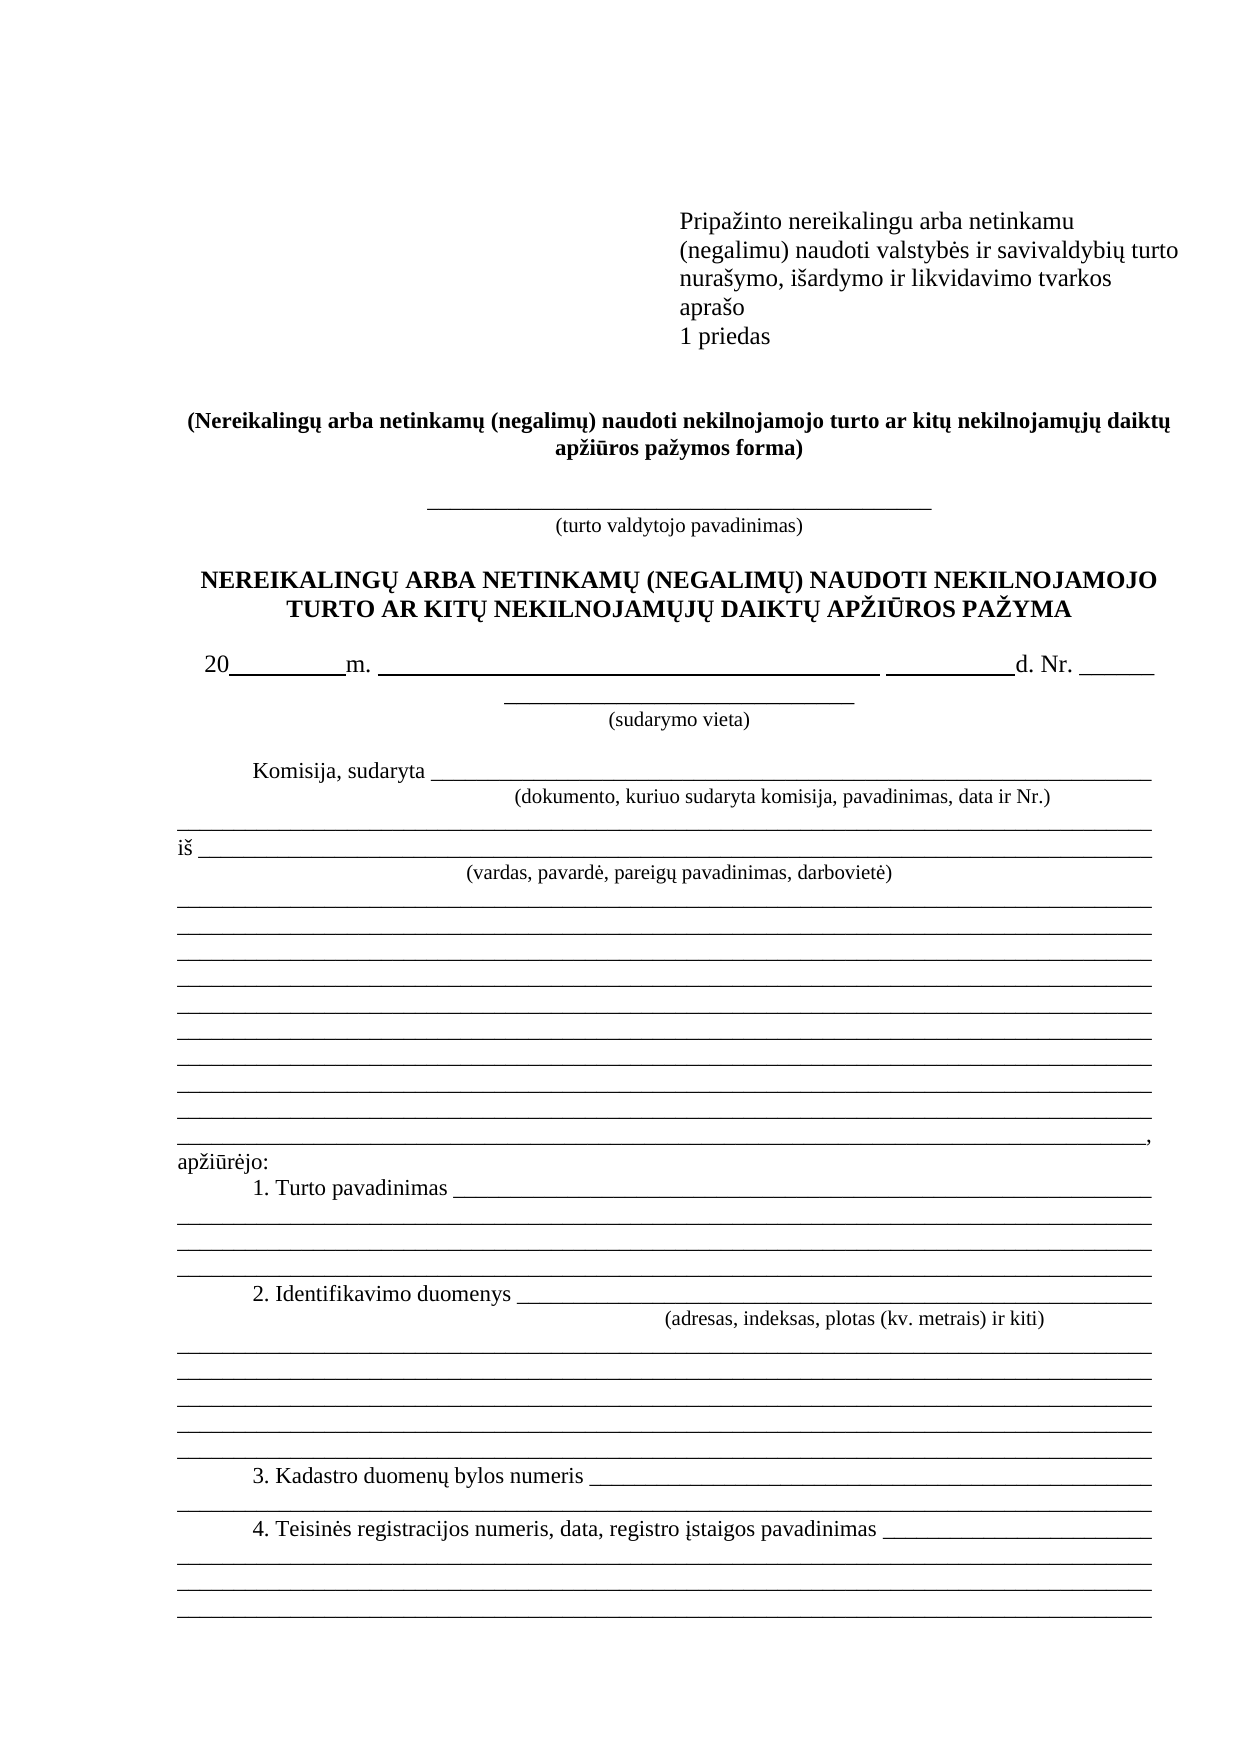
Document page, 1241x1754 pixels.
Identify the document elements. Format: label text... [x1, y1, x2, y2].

text (vardas, pavardė, pareigų pavadinimas, darbovietė) [177, 860, 1181, 884]
text apžiūrėjo: [177, 1148, 1181, 1174]
text (Nereikalingų arba netinkamų (negalimų) naudoti nekilnojamojo turto ar kitų nekilnojamųjų daiktų apžiūros pažymos forma) [177, 407, 1181, 460]
text 20 m. d. Nr. ______ [177, 649, 1181, 678]
text iš [177, 834, 1181, 860]
text (turto valdytojo pavadinimas) [177, 513, 1181, 537]
text ____________________________ [177, 678, 1181, 707]
text ____________________________________________ [177, 486, 1181, 513]
text Komisija, sudaryta [177, 757, 1181, 783]
text (adresas, indeksas, plotas (kv. metrais) ir kiti) [177, 1306, 1181, 1330]
text NEREIKALINGŲ ARBA NETINKAMŲ (NEGALIMŲ) NAUDOTI NEKILNOJAMOJO TURTO AR KITŲ NEKILNOJAMŲJŲ DAIKTŲ APŽIŪROS PAŽYMA [177, 565, 1181, 623]
text , [177, 1122, 1181, 1148]
text 4. Teisinės registracijos numeris, data, registro įstaigos pavadinimas [177, 1514, 1181, 1541]
text (sudarymo vieta) [177, 707, 1181, 731]
text 2. Identifikavimo duomenys [177, 1280, 1181, 1306]
text (dokumento, kuriuo sudaryta komisija, pavadinimas, data ir Nr.) [177, 783, 1181, 808]
text 1. Turto pavadinimas [177, 1174, 1181, 1201]
text 3. Kadastro duomenų bylos numeris [177, 1462, 1181, 1488]
text 1 priedas [679, 321, 1181, 350]
text Pripažinto nereikalingu arba netinkamu (negalimu) naudoti valstybės ir savivaldybių turto nurašymo, išardymo ir likvidavimo tvarkos aprašo [679, 206, 1181, 321]
